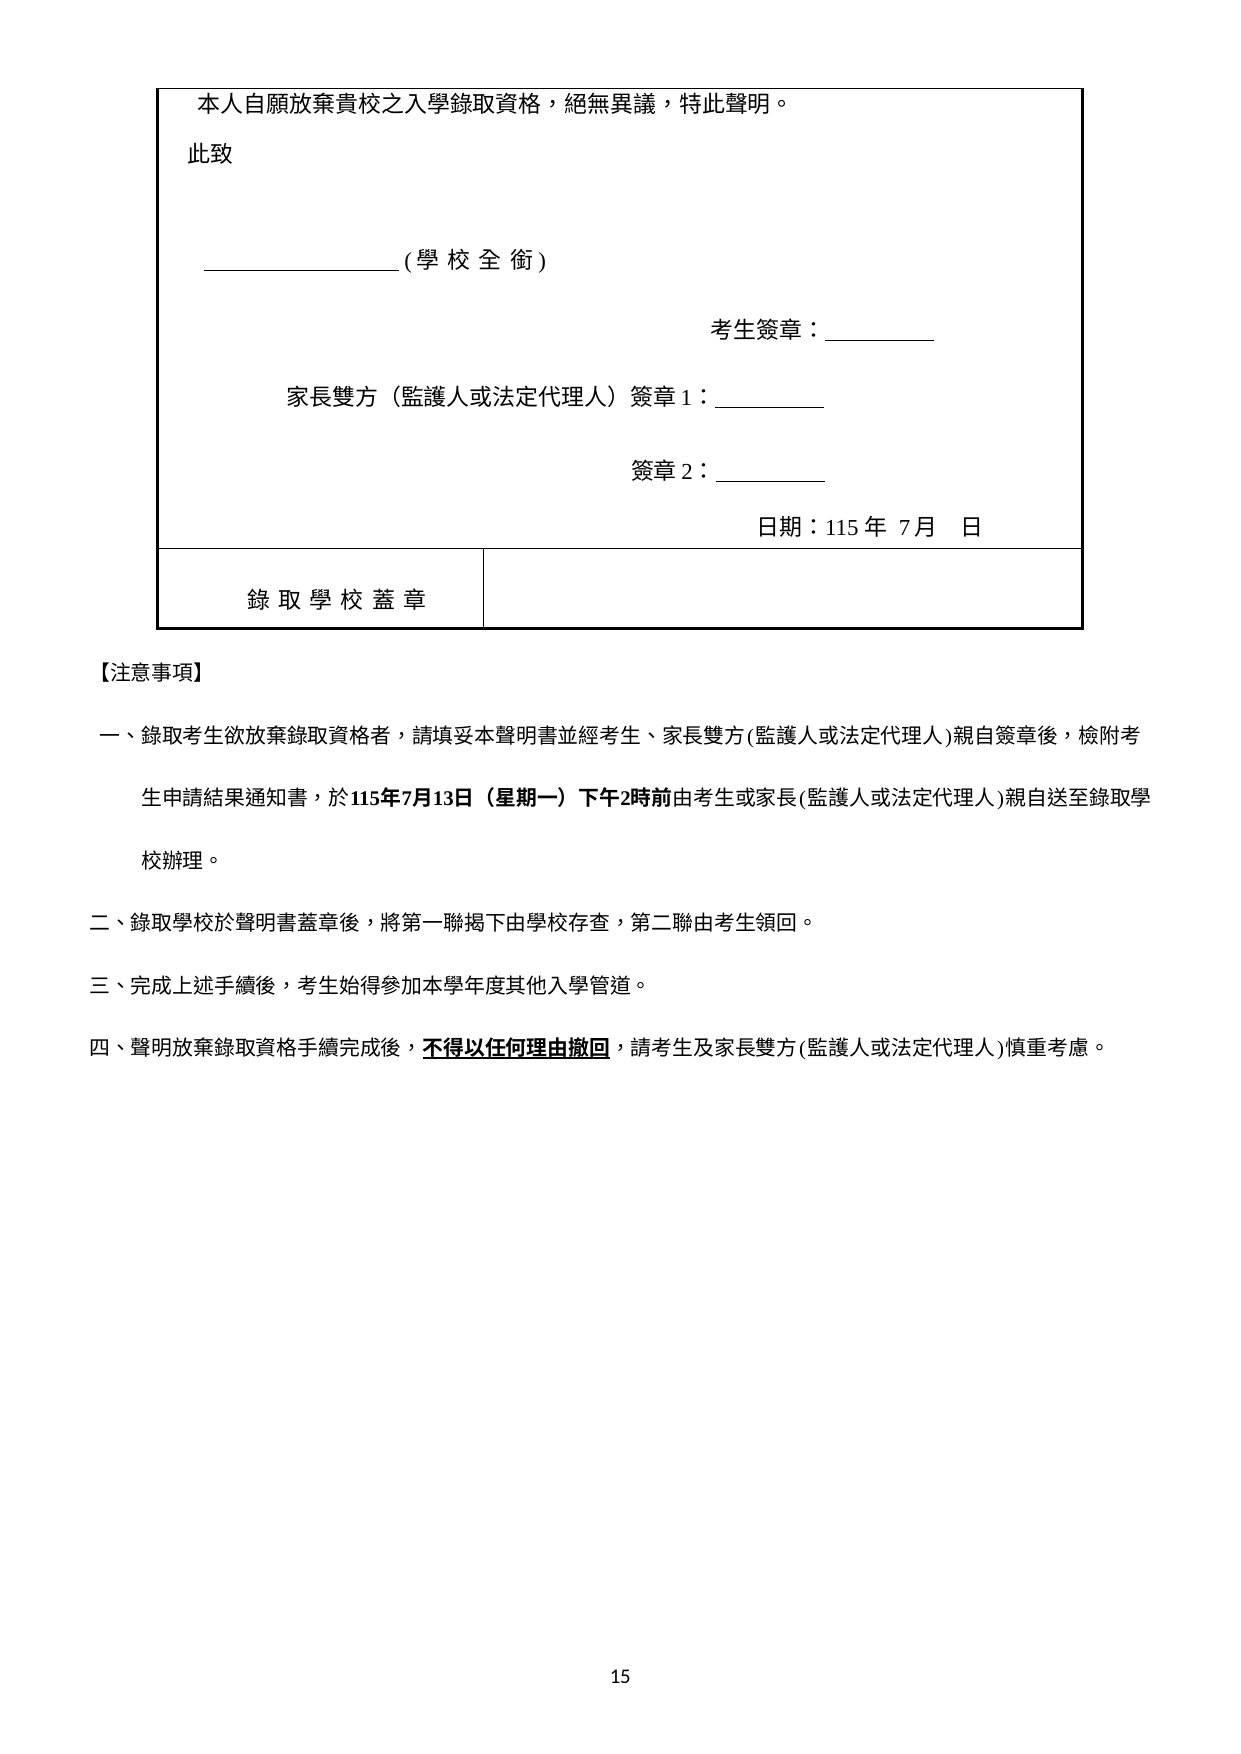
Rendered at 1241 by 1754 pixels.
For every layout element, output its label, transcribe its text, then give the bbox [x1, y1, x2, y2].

table_cell [484, 549, 1081, 627]
table_cell 本人自願放棄貴校之入學錄取資格，絕無異議，特此聲明。 此致 (學校全銜) 考生簽章： 家長雙方（監護人或法定代理人）簽章1： 簽章2： 日期：115 年 7月 日 [159, 89, 1081, 548]
table_cell 錄取學校蓋章 [159, 549, 483, 627]
text 二、錄取學校於聲明書蓋章後，將第一聯揭下由學校存查，第二聯由考生領回。 [89, 880, 1151, 942]
text 【注意事項】 [89, 630, 1151, 692]
text 四、聲明放棄錄取資格手續完成後，不得以任何理由撤回，請考生及家長雙方(監護人或法定代理人)慎重考慮。 [89, 1005, 1151, 1067]
text 一、錄取考生欲放棄錄取資格者，請填妥本聲明書並經考生、家長雙方(監護人或法定代理人)親自簽章後，檢附考生申請結果通知書，於115年7月13日（星期一）下午2時前由考生或家長(監護人或法定代理人)親自送至錄取學校辦理。 [89, 692, 1151, 880]
text 三、完成上述手續後，考生始得參加本學年度其他入學管道。 [89, 942, 1151, 1005]
